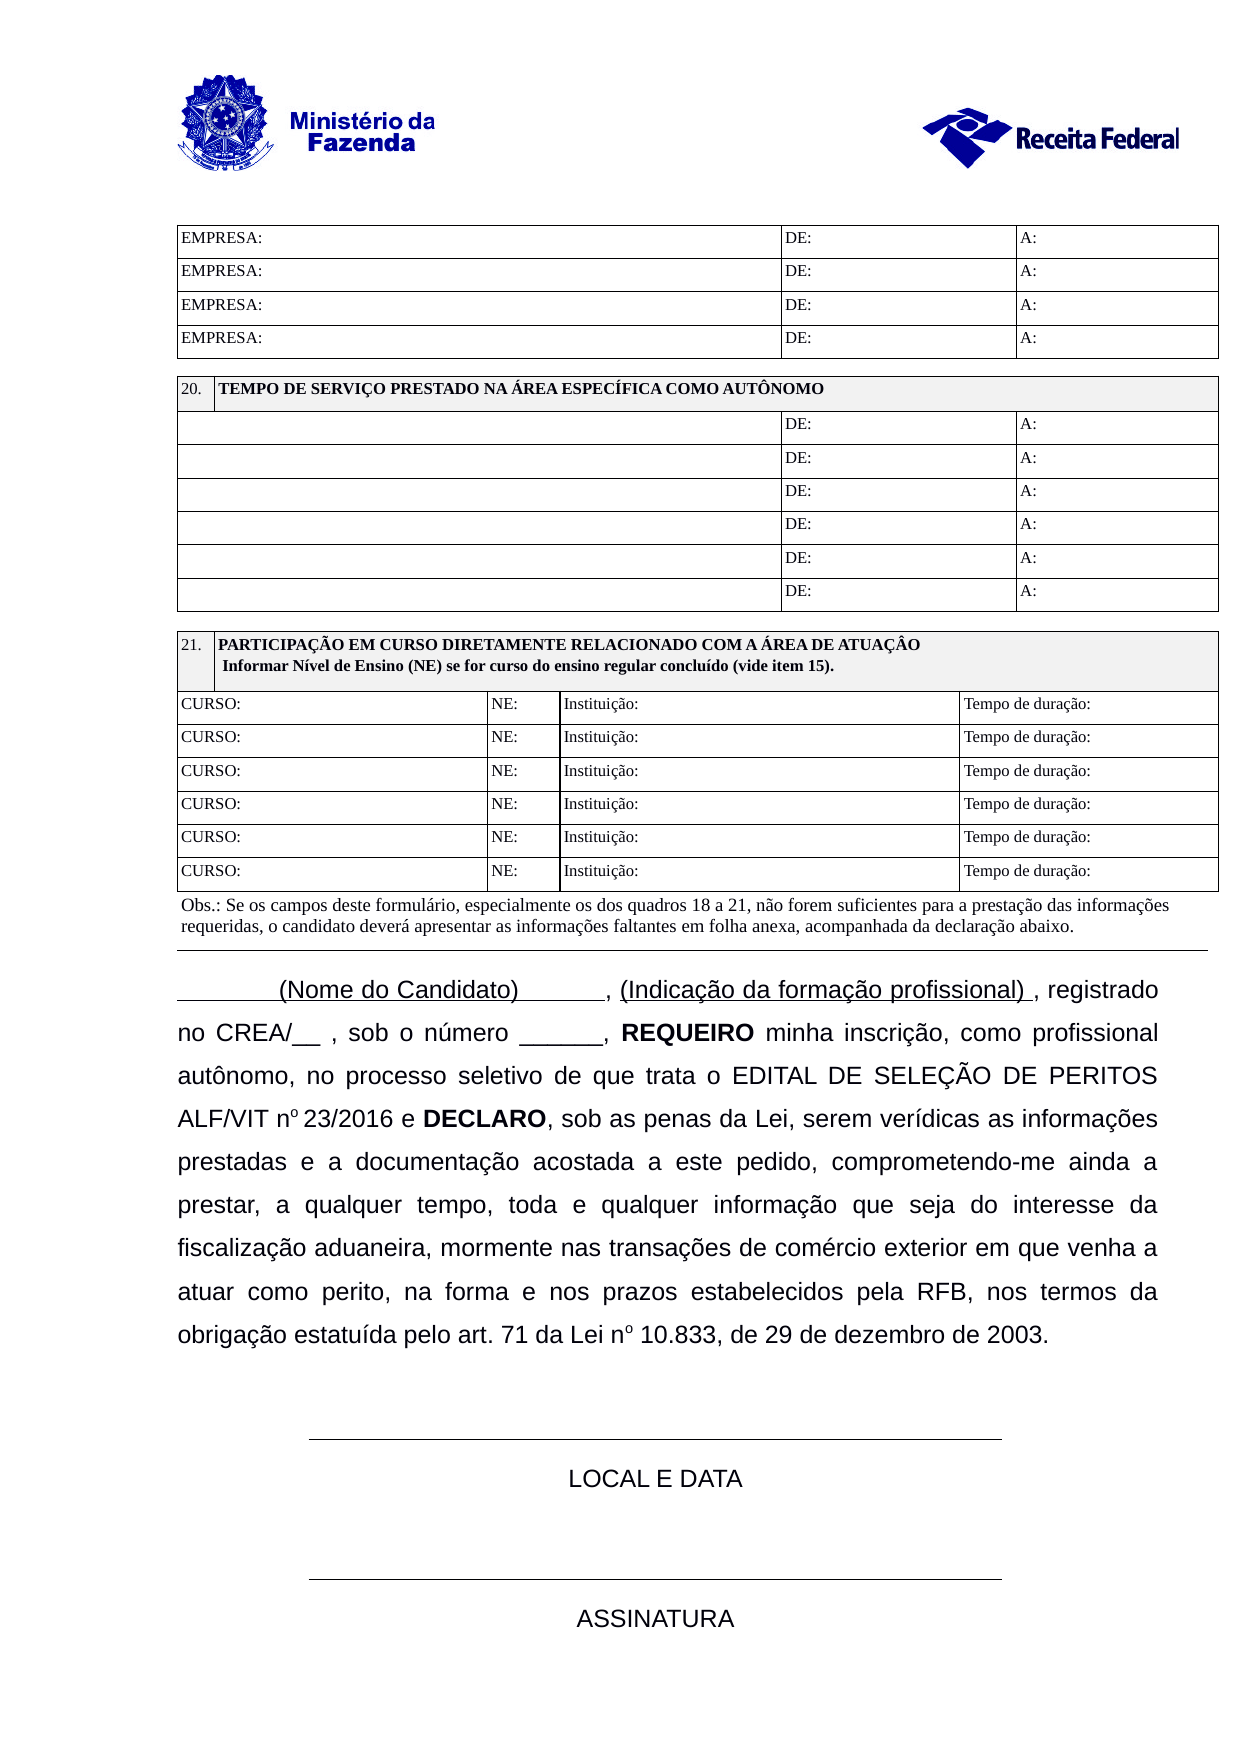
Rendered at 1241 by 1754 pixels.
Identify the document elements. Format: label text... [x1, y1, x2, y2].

table_cell EMPRESA: [178, 326, 781, 358]
table_cell [178, 545, 781, 578]
table_cell A: [1017, 412, 1218, 444]
table_cell [177, 359, 1208, 376]
table_cell DE: [782, 412, 1016, 444]
table_cell [309, 1551, 1002, 1579]
table_cell [178, 445, 781, 478]
table_cell Instituição: [561, 858, 959, 891]
table_cell DE: [782, 226, 1016, 258]
table_cell DE: [782, 545, 1016, 578]
picture [177, 75, 1179, 171]
table_cell Obs.: Se os campos deste formulário, especialmente os dos quadros 18 a 21, não forem suficientes para a prestação das informações requeridas, o candidato deverá apresentar as informações faltantes em folha anexa, acompanhada da declaração abaixo. [177, 892, 1208, 949]
table_cell [178, 512, 781, 544]
table_cell Instituição: [561, 692, 959, 724]
table_cell [1208, 892, 1218, 949]
table_cell NE: [488, 825, 559, 857]
table_cell DE: [782, 479, 1016, 511]
table_cell LOCAL E DATA [309, 1440, 1002, 1493]
table_cell [309, 1493, 1002, 1522]
table_header [309, 1411, 1002, 1439]
table_cell A: [1017, 326, 1218, 358]
table_header 21. [178, 632, 214, 691]
table_cell NE: [488, 792, 559, 824]
table_cell CURSO: [178, 692, 487, 724]
table_cell Tempo de duração: [960, 725, 1218, 757]
table_cell EMPRESA: [178, 259, 781, 291]
table_cell CURSO: [178, 825, 487, 857]
table_cell 20. [178, 377, 214, 411]
table_cell EMPRESA: [178, 226, 781, 258]
table_cell Instituição: [561, 792, 959, 824]
table_cell A: [1017, 512, 1218, 544]
table_cell [309, 1522, 1002, 1551]
table_cell DE: [782, 512, 1016, 544]
table_header PARTICIPAÇÃO EM CURSO DIRETAMENTE RELACIONADO COM A ÁREA DE ATUAÇÂO Informar Nível de Ensino (NE) se for curso do ensino regular concluído (vide item 15). [215, 632, 1218, 691]
table_cell Tempo de duração: [960, 758, 1218, 791]
table_cell CURSO: [178, 725, 487, 757]
table_cell DE: [782, 326, 1016, 358]
table_cell CURSO: [178, 792, 487, 824]
table_cell DE: [782, 445, 1016, 478]
table_cell [178, 412, 781, 444]
table_cell A: [1017, 445, 1218, 478]
table_cell A: [1017, 259, 1218, 291]
table_cell A: [1017, 226, 1218, 258]
table_cell Instituição: [561, 725, 959, 757]
table_cell [178, 579, 781, 611]
table_cell Tempo de duração: [960, 692, 1218, 724]
table_cell A: [1017, 579, 1218, 611]
text (Nome do Candidato) , (Indicação da formação profissional) , registrado no CREA/__ , sob o número ______, REQUEIRO minha inscrição, como profissional autônomo, no processo seletivo de que trata o EDITAL DE SELEÇÃO DE PERITOS ALF/VIT no 23/2016 e DECLARO, sob as penas da Lei, serem verídicas as informações prestadas e a documentação acostada a este pedido, comprometendo-me ainda a prestar, a qualquer tempo, toda e qualquer informação que seja do interesse da fiscalização aduaneira, mormente nas transações de comércio exterior em que venha a atuar como perito, na forma e nos prazos estabelecidos pela RFB, nos termos da obrigação estatuída pelo art. 71 da Lei no 10.833, de 29 de dezembro de 2003. [177, 974, 1159, 1348]
table_cell Tempo de duração: [960, 858, 1218, 891]
table_cell A: [1017, 479, 1218, 511]
table_cell EMPRESA: [178, 292, 781, 324]
table_cell NE: [488, 758, 559, 791]
table_cell A: [1017, 545, 1218, 578]
table_cell NE: [488, 725, 559, 757]
table_cell TEMPO DE SERVIÇO PRESTADO NA ÁREA ESPECÍFICA COMO AUTÔNOMO [215, 377, 1218, 411]
table_cell Instituição: [561, 825, 959, 857]
table_cell Tempo de duração: [960, 825, 1218, 857]
table_cell CURSO: [178, 858, 487, 891]
table_cell NE: [488, 858, 559, 891]
table_cell DE: [782, 292, 1016, 324]
table_cell Instituição: [561, 758, 959, 791]
table_cell DE: [782, 259, 1016, 291]
table_cell assinatura [309, 1580, 1002, 1633]
table_cell CURSO: [178, 758, 487, 791]
table_cell [1208, 359, 1219, 376]
table_cell [178, 479, 781, 511]
table_cell Tempo de duração: [960, 792, 1218, 824]
table_cell DE: [782, 579, 1016, 611]
table_cell NE: [488, 692, 559, 724]
table_cell A: [1017, 292, 1218, 324]
